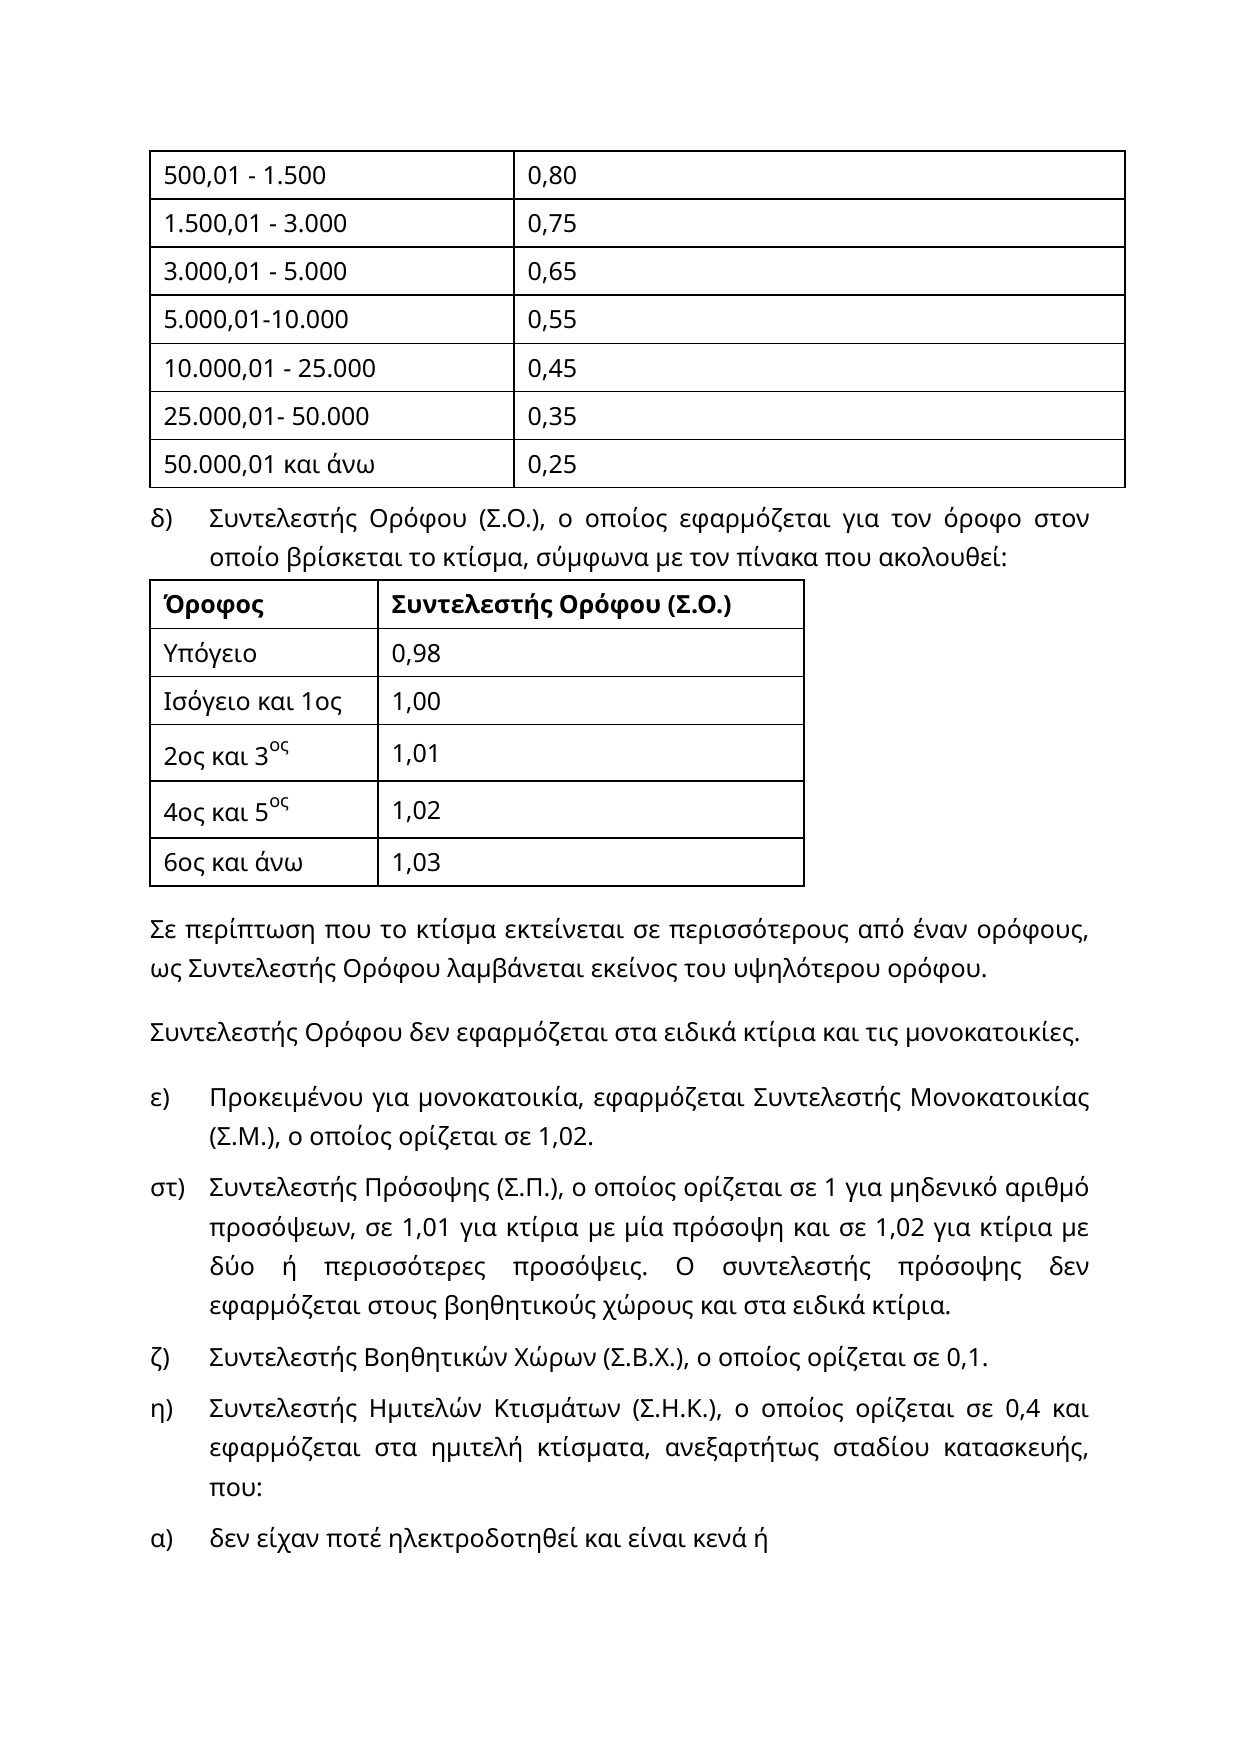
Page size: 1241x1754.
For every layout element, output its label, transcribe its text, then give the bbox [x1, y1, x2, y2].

table_cell 500,01 - 1.500 [151, 152, 513, 198]
table_cell Ισόγειο και 1ος [151, 677, 377, 724]
table_cell 10.000,01 - 25.000 [151, 344, 513, 391]
table_cell 1.500,01 - 3.000 [151, 200, 513, 246]
list στ) Συντελεστής Πρόσοψης (Σ.Π.), ο οποίος ορίζεται σε 1 για μηδενικό αριθμό προσόψεων, σε 1,01 για κτίρια με μία πρόσοψη και σε 1,02 για κτίρια με δύο ή περισσότερες προσόψεις. Ο συντελεστής πρόσοψης δεν εφαρμόζεται στους βοηθητικούς χώρους και στα ειδικά κτίρια. [150, 1170, 1090, 1322]
table_cell 0,45 [515, 344, 1124, 391]
table_header Όροφος [151, 581, 377, 627]
list ζ) Συντελεστής Βοηθητικών Χώρων (Σ.Β.Χ.), ο οποίος ορίζεται σε 0,1. [150, 1339, 1090, 1373]
table_cell 0,98 [379, 629, 803, 676]
list η) Συντελεστής Ημιτελών Κτισμάτων (Σ.Η.Κ.), ο οποίος ορίζεται σε 0,4 και εφαρμόζεται στα ημιτελή κτίσματα, ανεξαρτήτως σταδίου κατασκευής, που: [150, 1391, 1090, 1503]
table_cell 1,01 [379, 725, 803, 780]
table_cell 5.000,01-10.000 [151, 296, 513, 342]
table_cell 0,75 [515, 200, 1124, 246]
table_cell 2ος και 3ος [151, 725, 377, 780]
table_cell 0,55 [515, 296, 1124, 342]
table_header Συντελεστής Ορόφου (Σ.Ο.) [379, 581, 803, 627]
table_cell 0,65 [515, 248, 1124, 294]
table_cell 25.000,01- 50.000 [151, 392, 513, 439]
list ε) Προκειμένου για μονοκατοικία, εφαρμόζεται Συντελεστής Μονοκατοικίας (Σ.Μ.), ο οποίος ορίζεται σε 1,02. [150, 1079, 1090, 1152]
table_cell 6ος και άνω [151, 839, 377, 885]
table_cell 0,35 [515, 392, 1124, 439]
text Συντελεστής Ορόφου δεν εφαρμόζεται στα ειδικά κτίρια και τις μονοκατοικίες. [150, 1015, 1090, 1049]
table_cell 1,02 [379, 782, 803, 837]
table_cell 3.000,01 - 5.000 [151, 248, 513, 294]
table_cell 1,00 [379, 677, 803, 724]
table_cell 1,03 [379, 839, 803, 885]
list δ) Συντελεστής Ορόφου (Σ.Ο.), ο οποίος εφαρμόζεται για τον όροφο στον οποίο βρίσκεται το κτίσμα, σύμφωνα με τον πίνακα που ακολουθεί: [150, 501, 1090, 574]
list α) δεν είχαν ποτέ ηλεκτροδοτηθεί και είναι κενά ή [150, 1521, 1090, 1555]
table_cell 50.000,01 και άνω [151, 440, 513, 487]
text Σε περίπτωση που το κτίσμα εκτείνεται σε περισσότερους από έναν ορόφους, ως Συντελεστής Ορόφου λαμβάνεται εκείνος του υψηλότερου ορόφου. [150, 912, 1090, 985]
table_cell Υπόγειο [151, 629, 377, 676]
table_cell 4ος και 5ος [151, 782, 377, 837]
table_cell 0,25 [515, 440, 1124, 487]
table_cell 0,80 [515, 152, 1124, 198]
